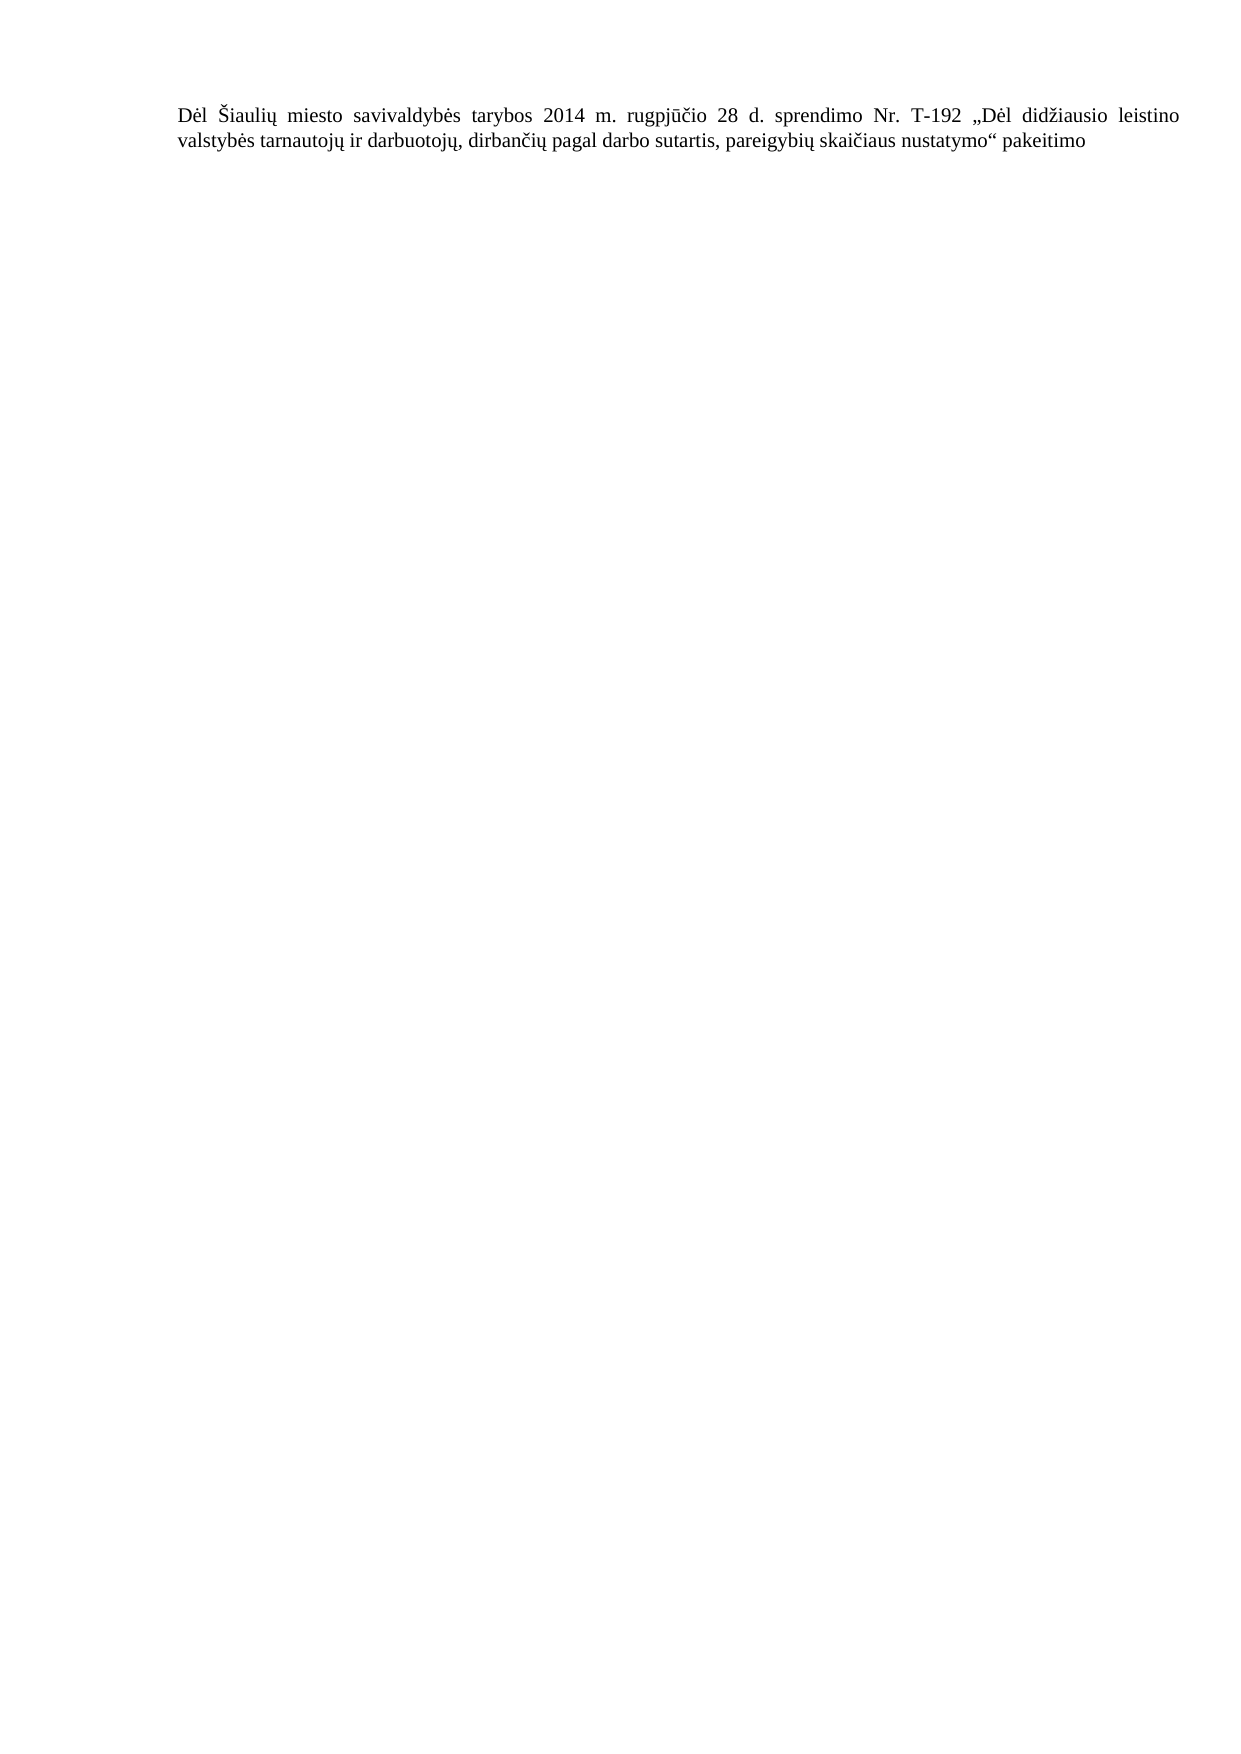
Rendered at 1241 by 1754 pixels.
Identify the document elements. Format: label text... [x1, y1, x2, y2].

text Dėl Šiaulių miesto savivaldybės tarybos 2014 m. rugpjūčio 28 d. sprendimo Nr. T-192 „Dėl didžiausio leistino valstybės tarnautojų ir darbuotojų, dirbančių pagal darbo sutartis, pareigybių skaičiaus nustatymo“ pakeitimo [177, 103, 1181, 152]
